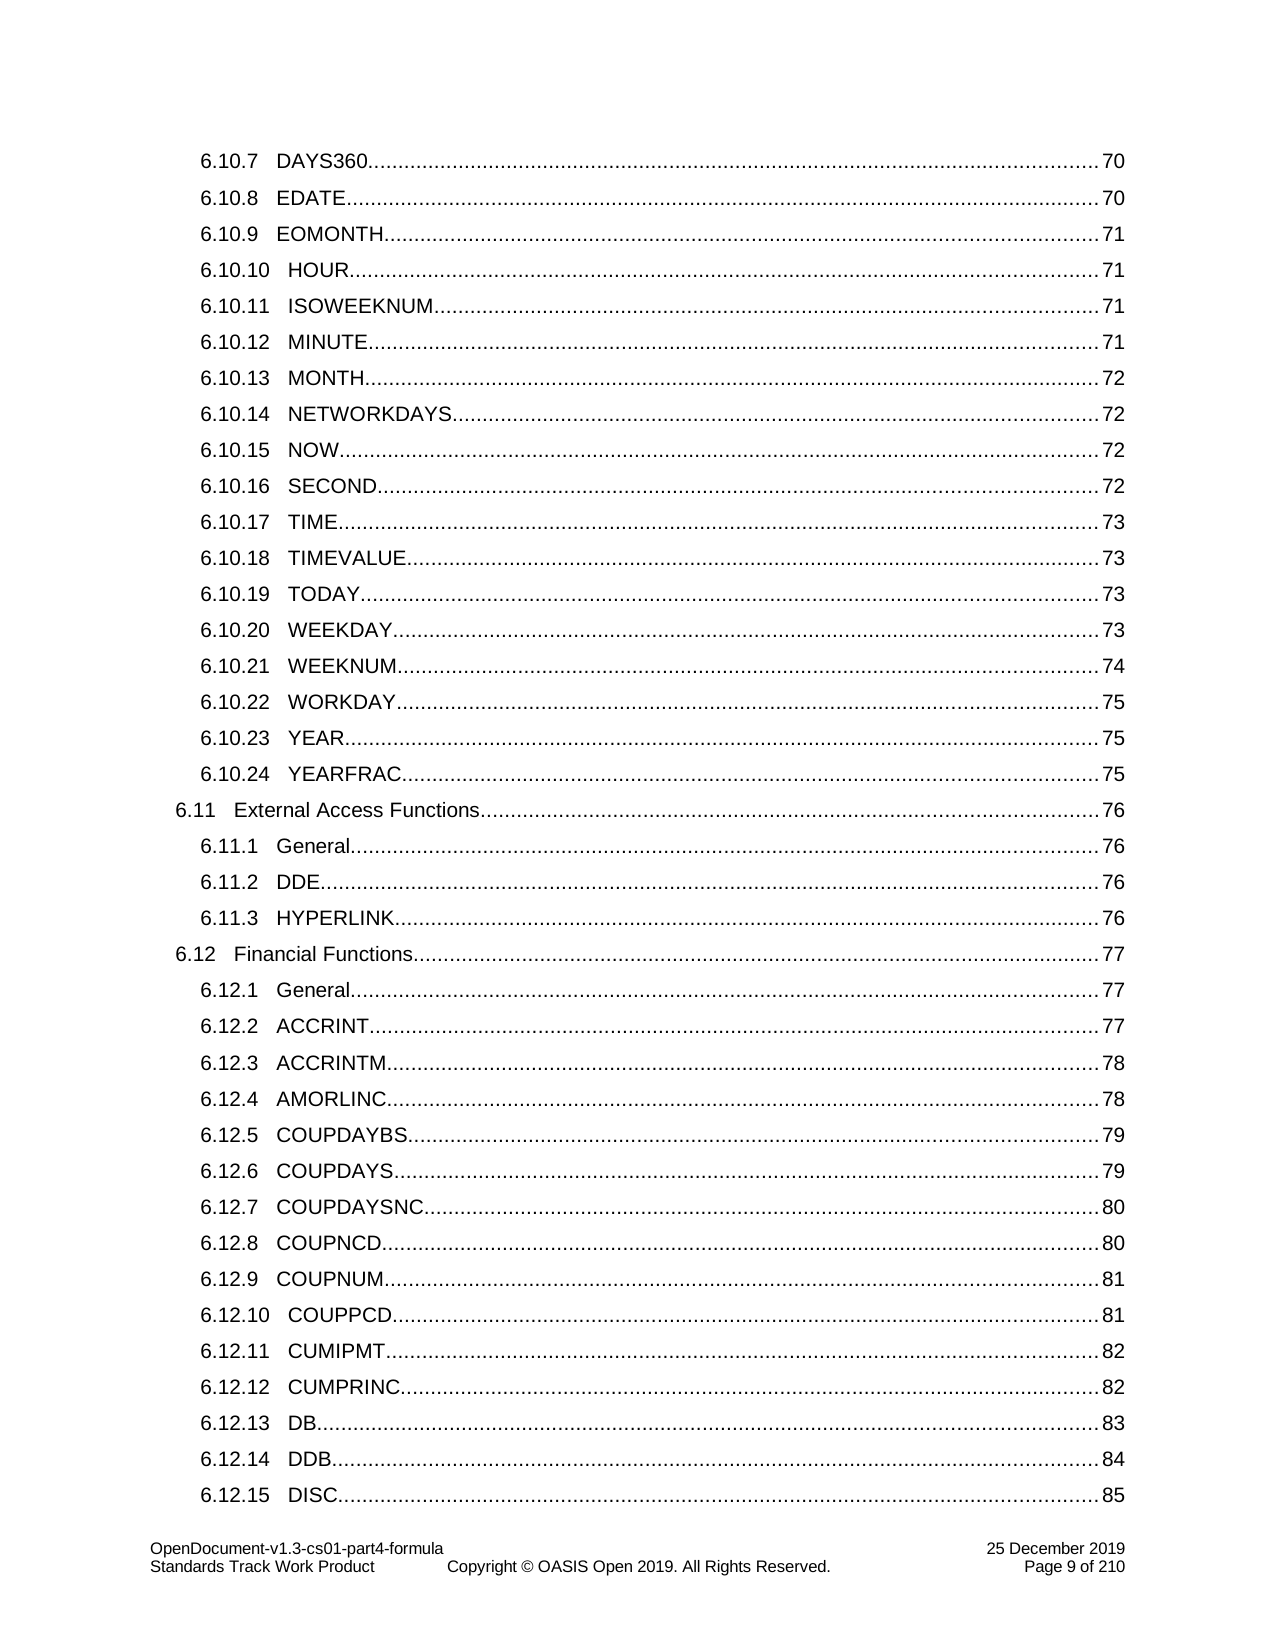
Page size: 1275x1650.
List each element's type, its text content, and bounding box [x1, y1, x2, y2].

text 6.12.3 ACCRINTM 78 [200, 1051, 1125, 1074]
text 6.10.16 SECOND 72 [200, 474, 1125, 498]
text 6.11.3 HYPERLINK 76 [200, 907, 1125, 930]
text 6.12.5 COUPDAYBS 79 [200, 1123, 1125, 1147]
text 6.12.15 DISC 85 [200, 1483, 1125, 1507]
text 6.12.10 COUPPCD 81 [200, 1303, 1125, 1327]
text 6.10.17 TIME 73 [200, 510, 1125, 534]
text 6.10.11 ISOWEEKNUM 71 [200, 294, 1125, 318]
text 6.11.1 General 76 [200, 835, 1125, 858]
text 6.10.8 EDATE 70 [200, 186, 1125, 209]
text 6.11 External Access Functions 76 [175, 799, 1125, 822]
text 6.10.14 NETWORKDAYS 72 [200, 402, 1125, 426]
text 6.12.11 CUMIPMT 82 [200, 1339, 1125, 1363]
text 6.12.14 DDB 84 [200, 1447, 1125, 1471]
text 6.10.23 YEAR 75 [200, 727, 1125, 750]
text 6.11.2 DDE 76 [200, 871, 1125, 894]
text 6.10.21 WEEKNUM 74 [200, 654, 1125, 678]
text 6.10.7 DAYS360 70 [200, 150, 1125, 173]
text 6.10.13 MONTH 72 [200, 366, 1125, 390]
text 6.10.24 YEARFRAC 75 [200, 763, 1125, 786]
text 6.10.22 WORKDAY 75 [200, 691, 1125, 714]
text 6.10.12 MINUTE 71 [200, 330, 1125, 354]
text 6.12.2 ACCRINT 77 [200, 1015, 1125, 1038]
text 6.10.18 TIMEVALUE 73 [200, 546, 1125, 570]
text 6.12.1 General 77 [200, 979, 1125, 1002]
text 6.12.6 COUPDAYS 79 [200, 1159, 1125, 1183]
text 6.10.9 EOMONTH 71 [200, 222, 1125, 246]
text 6.12.9 COUPNUM 81 [200, 1267, 1125, 1291]
text 6.12.12 CUMPRINC 82 [200, 1375, 1125, 1399]
text 6.10.20 WEEKDAY 73 [200, 618, 1125, 642]
text 6.10.10 HOUR 71 [200, 258, 1125, 282]
text 6.12.8 COUPNCD 80 [200, 1231, 1125, 1255]
text 6.12.4 AMORLINC 78 [200, 1087, 1125, 1111]
text 6.12.13 DB 83 [200, 1411, 1125, 1435]
text 6.12.7 COUPDAYSNC 80 [200, 1195, 1125, 1219]
text 6.10.15 NOW 72 [200, 438, 1125, 462]
text 6.12 Financial Functions 77 [175, 943, 1125, 966]
text 6.10.19 TODAY 73 [200, 582, 1125, 606]
